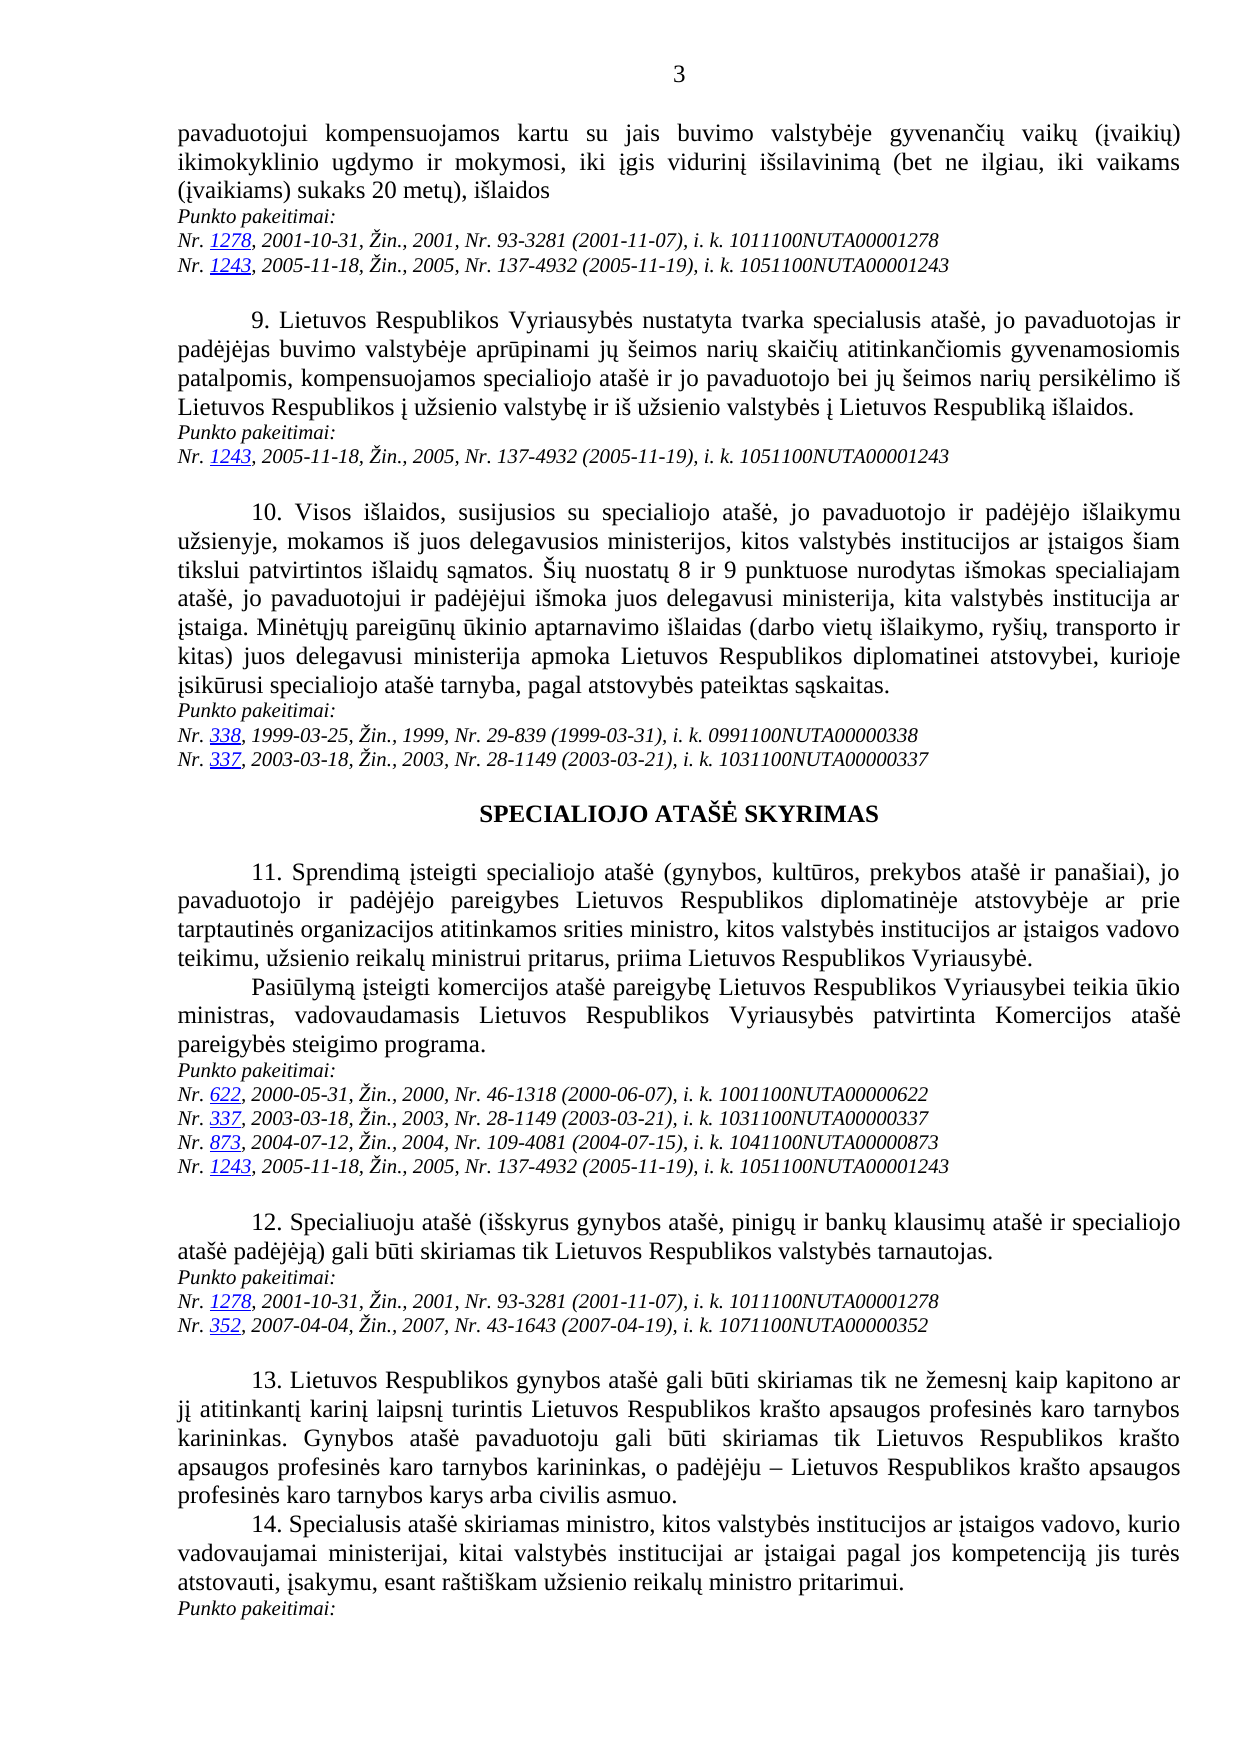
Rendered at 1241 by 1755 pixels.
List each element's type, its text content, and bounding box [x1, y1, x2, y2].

text Nr. 1243, 2005-11-18, Žin., 2005, Nr. 137-4932 (2005-11-19), i. k. 1051100NUTA00001243 [177, 252, 1181, 277]
text Punkto pakeitimai: [177, 204, 1181, 228]
text 10. Visos išlaidos, susijusios su specialiojo atašė, jo pavaduotojo ir padėjėjo išlaikymu užsienyje, mokamos iš juos delegavusios ministerijos, kitos valstybės institucijos ar įstaigos šiam tikslui patvirtintos išlaidų sąmatos. Šių nuostatų 8 ir 9 punktuose nurodytas išmokas specialiajam atašė, jo pavaduotojui ir padėjėjui išmoka juos delegavusi ministerija, kita valstybės institucija ar įstaiga. Minėtųjų pareigūnų ūkinio aptarnavimo išlaidas (darbo vietų išlaikymo, ryšių, transporto ir kitas) juos delegavusi ministerija apmoka Lietuvos Respublikos diplomatinei atstovybei, kurioje įsikūrusi specialiojo atašė tarnyba, pagal atstovybės pateiktas sąskaitas. [177, 497, 1181, 698]
text Nr. 1278, 2001-10-31, Žin., 2001, Nr. 93-3281 (2001-11-07), i. k. 1011100NUTA00001278 [177, 1289, 1181, 1313]
text Pasiūlymą įsteigti komercijos atašė pareigybę Lietuvos Respublikos Vyriausybei teikia ūkio ministras, vadovaudamasis Lietuvos Respublikos Vyriausybės patvirtinta Komercijos atašė pareigybės steigimo programa. [177, 972, 1181, 1058]
text Nr. 1243, 2005-11-18, Žin., 2005, Nr. 137-4932 (2005-11-19), i. k. 1051100NUTA00001243 [177, 1154, 1181, 1178]
text Nr. 873, 2004-07-12, Žin., 2004, Nr. 109-4081 (2004-07-15), i. k. 1041100NUTA00000873 [177, 1130, 1181, 1154]
text Nr. 338, 1999-03-25, Žin., 1999, Nr. 29-839 (1999-03-31), i. k. 0991100NUTA00000338 [177, 722, 1181, 747]
text 12. Specialiuoju atašė (išskyrus gynybos atašė, pinigų ir bankų klausimų atašė ir specialiojo atašė padėjėją) gali būti skiriamas tik Lietuvos Respublikos valstybės tarnautojas. [177, 1207, 1181, 1265]
text Nr. 1278, 2001-10-31, Žin., 2001, Nr. 93-3281 (2001-11-07), i. k. 1011100NUTA00001278 [177, 228, 1181, 252]
text 9. Lietuvos Respublikos Vyriausybės nustatyta tvarka specialusis atašė, jo pavaduotojas ir padėjėjas buvimo valstybėje aprūpinami jų šeimos narių skaičių atitinkančiomis gyvenamosiomis patalpomis, kompensuojamos specialiojo atašė ir jo pavaduotojo bei jų šeimos narių persikėlimo iš Lietuvos Respublikos į užsienio valstybę ir iš užsienio valstybės į Lietuvos Respubliką išlaidos. [177, 305, 1181, 420]
text Nr. 337, 2003-03-18, Žin., 2003, Nr. 28-1149 (2003-03-21), i. k. 1031100NUTA00000337 [177, 1106, 1181, 1130]
text Punkto pakeitimai: [177, 1265, 1181, 1289]
text Punkto pakeitimai: [177, 1058, 1181, 1082]
text Punkto pakeitimai: [177, 698, 1181, 722]
text Nr. 622, 2000-05-31, Žin., 2000, Nr. 46-1318 (2000-06-07), i. k. 1001100NUTA00000622 [177, 1082, 1181, 1106]
text pavaduotojui kompensuojamos kartu su jais buvimo valstybėje gyvenančių vaikų (įvaikių) ikimokyklinio ugdymo ir mokymosi, iki įgis vidurinį išsilavinimą (bet ne ilgiau, iki vaikams (įvaikiams) sukaks 20 metų), išlaidos [177, 118, 1181, 204]
text Nr. 337, 2003-03-18, Žin., 2003, Nr. 28-1149 (2003-03-21), i. k. 1031100NUTA00000337 [177, 747, 1181, 771]
text 13. Lietuvos Respublikos gynybos atašė gali būti skiriamas tik ne žemesnį kaip kapitono ar jį atitinkantį karinį laipsnį turintis Lietuvos Respublikos krašto apsaugos profesinės karo tarnybos karininkas. Gynybos atašė pavaduotoju gali būti skiriamas tik Lietuvos Respublikos krašto apsaugos profesinės karo tarnybos karininkas, o padėjėju – Lietuvos Respublikos krašto apsaugos profesinės karo tarnybos karys arba civilis asmuo. [177, 1366, 1181, 1509]
text Nr. 352, 2007-04-04, Žin., 2007, Nr. 43-1643 (2007-04-19), i. k. 1071100NUTA00000352 [177, 1313, 1181, 1337]
text Punkto pakeitimai: [177, 420, 1181, 444]
text Specialiojo atašė skyrimas [177, 799, 1181, 828]
text Nr. 1243, 2005-11-18, Žin., 2005, Nr. 137-4932 (2005-11-19), i. k. 1051100NUTA00001243 [177, 444, 1181, 468]
text 11. Sprendimą įsteigti specialiojo atašė (gynybos, kultūros, prekybos atašė ir panašiai), jo pavaduotojo ir padėjėjo pareigybes Lietuvos Respublikos diplomatinėje atstovybėje ar prie tarptautinės organizacijos atitinkamos srities ministro, kitos valstybės institucijos ar įstaigos vadovo teikimu, užsienio reikalų ministrui pritarus, priima Lietuvos Respublikos Vyriausybė. [177, 857, 1181, 972]
text 14. Specialusis atašė skiriamas ministro, kitos valstybės institucijos ar įstaigos vadovo, kurio vadovaujamai ministerijai, kitai valstybės institucijai ar įstaigai pagal jos kompetenciją jis turės atstovauti, įsakymu, esant raštiškam užsienio reikalų ministro pritarimui. [177, 1509, 1181, 1596]
text Punkto pakeitimai: [177, 1596, 1181, 1620]
